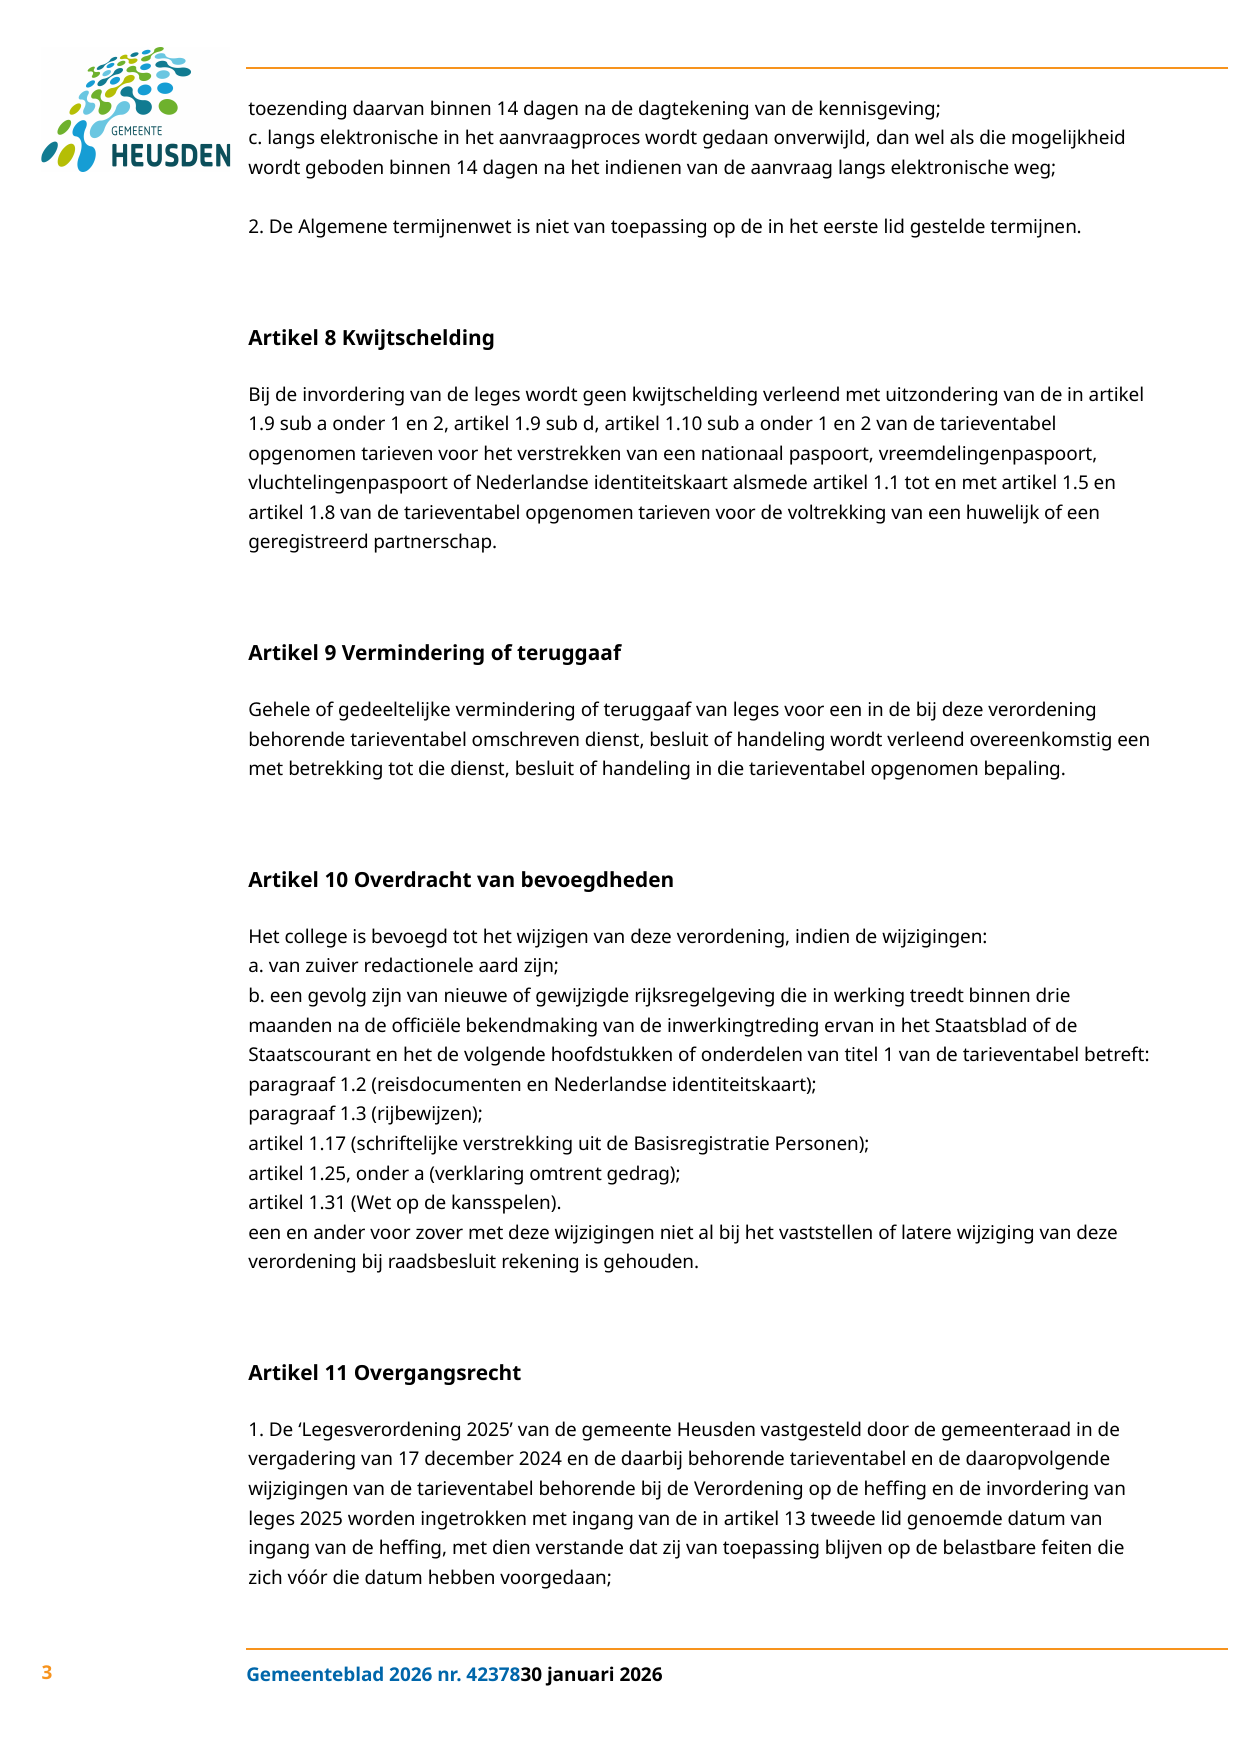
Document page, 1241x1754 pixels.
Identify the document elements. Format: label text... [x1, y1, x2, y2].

text Gehele of gedeeltelijke vermindering of teruggaaf van leges voor een in de bij deze verordening behorende tarieventabel omschreven dienst, besluit of handeling wordt verleend overeenkomstig een met betrekking tot die dienst, besluit of handeling in die tarieventabel opgenomen bepaling. [248, 696, 1152, 781]
text 1. De ‘Legesverordening 2025’ van de gemeente Heusden vastgesteld door de gemeenteraad in de vergadering van 17 december 2024 en de daarbij behorende tarieventabel en de daaropvolgende wijzigingen van de tarieventabel behorende bij de Verordening op de heffing en de invordering van leges 2025 worden ingetrokken met ingang van de in artikel 13 tweede lid genoemde datum van ingang van de heffing, met dien verstande dat zij van toepassing blijven op de belastbare feiten die zich vóór die datum hebben voorgedaan; [248, 1416, 1152, 1590]
text Artikel 10 Overdracht van bevoegdheden [248, 865, 1152, 893]
text b. een gevolg zijn van nieuwe of gewijzigde rijksregelgeving die in werking treedt binnen drie maanden na de officiële bekendmaking van de inwerkingtreding ervan in het Staatsblad of de Staatscourant en het de volgende hoofdstukken of onderdelen van titel 1 van de tarieventabel betreft: [248, 982, 1152, 1067]
text Artikel 8 Kwijtschelding [248, 323, 1152, 351]
text a. van zuiver redactionele aard zijn; [248, 953, 1152, 978]
text paragraaf 1.3 (rijbewijzen); [248, 1101, 1152, 1126]
text paragraaf 1.2 (reisdocumenten en Nederlandse identiteitskaart); [248, 1071, 1152, 1097]
text artikel 1.25, onder a (verklaring omtrent gedrag); [248, 1160, 1152, 1185]
picture [41, 47, 231, 172]
text een en ander voor zover met deze wijzigingen niet al bij het vaststellen of latere wijziging van deze verordening bij raadsbesluit rekening is gehouden. [248, 1219, 1152, 1274]
text artikel 1.17 (schriftelijke verstrekking uit de Basisregistratie Personen); [248, 1130, 1152, 1156]
text artikel 1.31 (Wet op de kansspelen). [248, 1189, 1152, 1215]
text Artikel 9 Vermindering of teruggaaf [248, 638, 1152, 667]
text Het college is bevoegd tot het wijzigen van deze verordening, indien de wijzigingen: [248, 923, 1152, 949]
text Bij de invordering van de leges wordt geen kwijtschelding verleend met uitzondering van de in artikel 1.9 sub a onder 1 en 2, artikel 1.9 sub d, artikel 1.10 sub a onder 1 en 2 van de tarieventabel opgenomen tarieven voor het verstrekken van een nationaal paspoort, vreemdelingenpaspoort, vluchtelingenpaspoort of Nederlandse identiteitskaart alsmede artikel 1.1 tot en met artikel 1.5 en artikel 1.8 van de tarieventabel opgenomen tarieven voor de voltrekking van een huwelijk of een geregistreerd partnerschap. [248, 381, 1152, 554]
text Artikel 11 Overgangsrecht [248, 1358, 1152, 1386]
text 2. De Algemene termijnenwet is niet van toepassing op de in het eerste lid gestelde termijnen. [248, 213, 1152, 239]
text toezending daarvan binnen 14 dagen na de dagtekening van de kennisgeving; [248, 95, 1152, 121]
text c. langs elektronische in het aanvraagproces wordt gedaan onverwijld, dan wel als die mogelijkheid wordt geboden binnen 14 dagen na het indienen van de aanvraag langs elektronische weg; [248, 124, 1152, 180]
